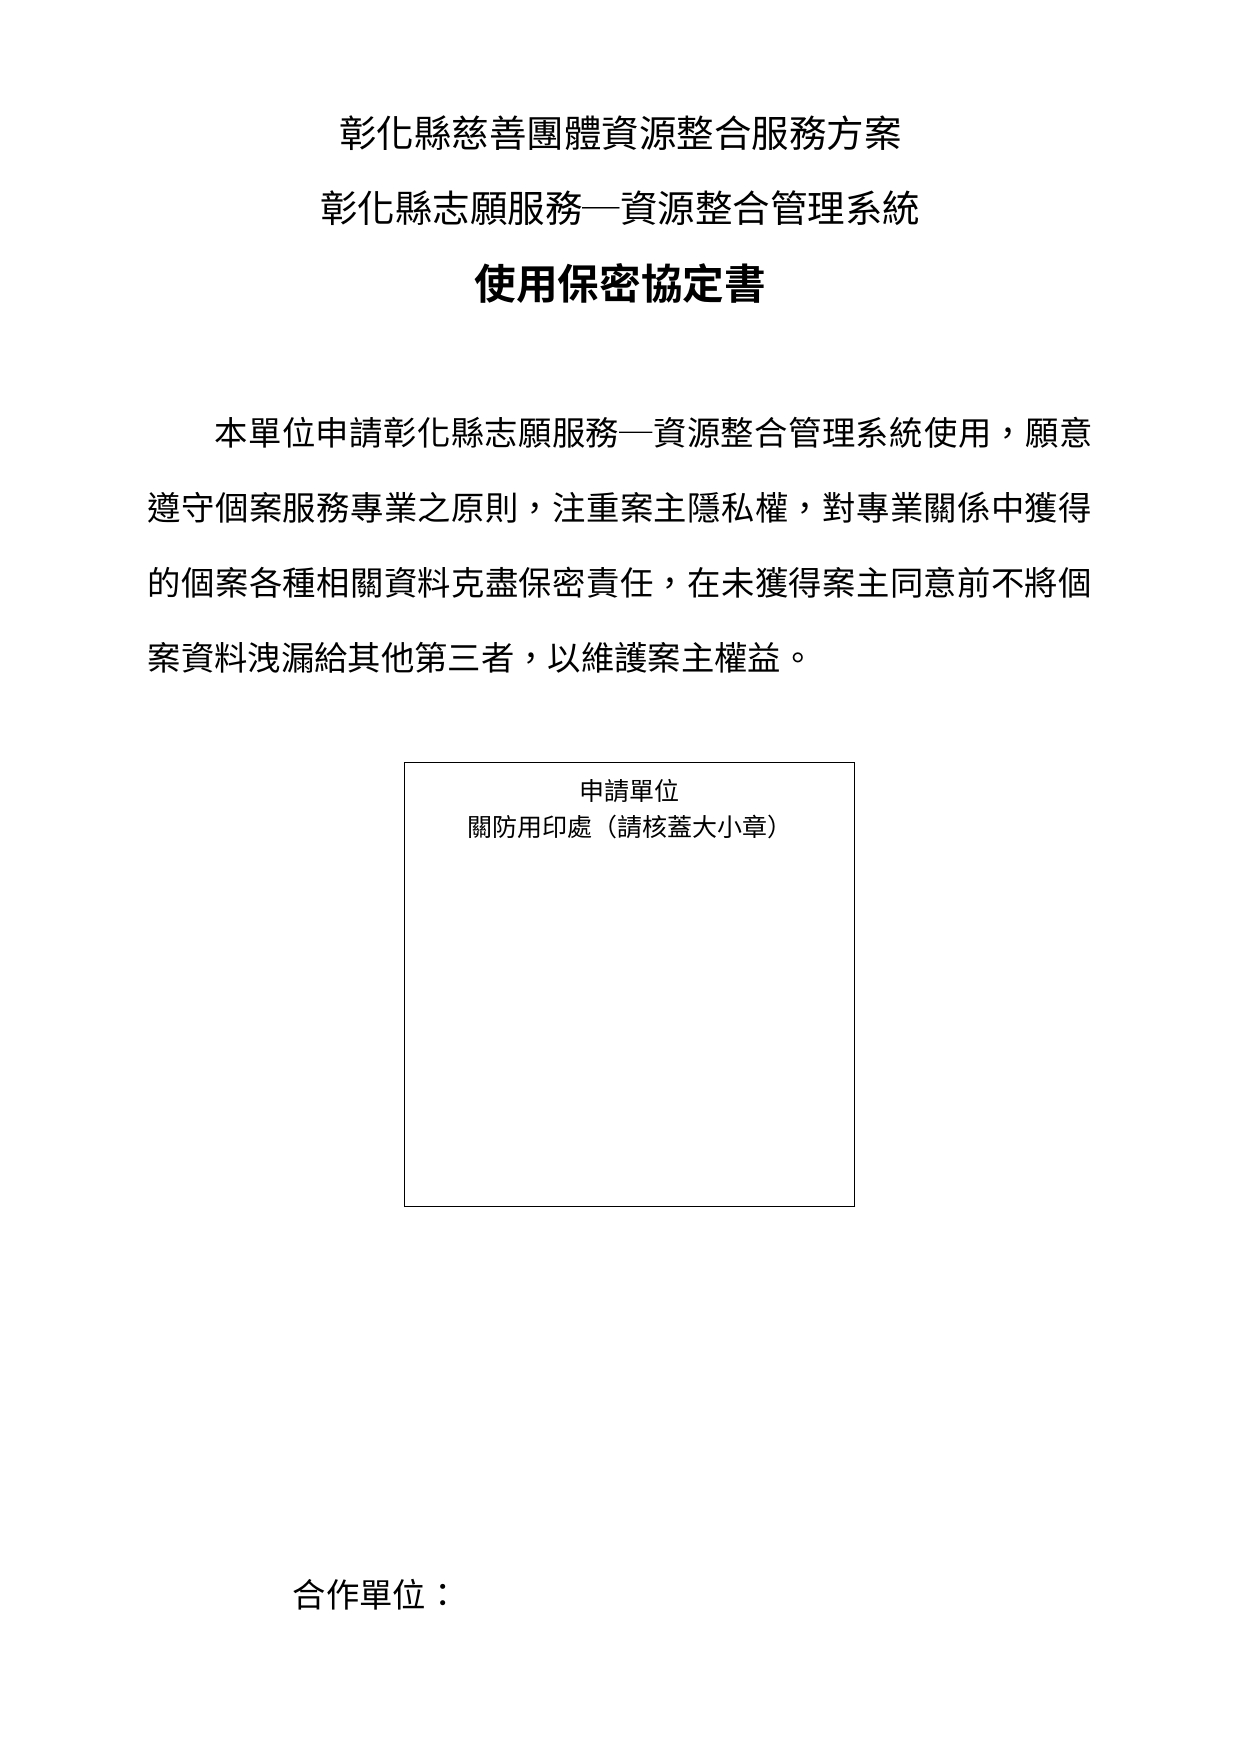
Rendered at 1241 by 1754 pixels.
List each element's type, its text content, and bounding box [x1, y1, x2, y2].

text 彰化縣慈善團體資源整合服務方案 [148, 93, 1092, 168]
text 使用保密協定書 [148, 243, 1092, 318]
text 本單位申請彰化縣志願服務─資源整合管理系統使用，願意遵守個案服務專業之原則，注重案主隱私權，對專業關係中獲得的個案各種相關資料克盡保密責任，在未獲得案主同意前不將個案資料洩漏給其他第三者，以維護案主權益。 [148, 393, 1092, 693]
text 彰化縣志願服務─資源整合管理系統 [148, 168, 1092, 243]
text 合作單位： [272, 1556, 1092, 1631]
text 關防用印處（請核蓋大小章） [420, 808, 839, 844]
text 申請單位 [420, 771, 839, 808]
